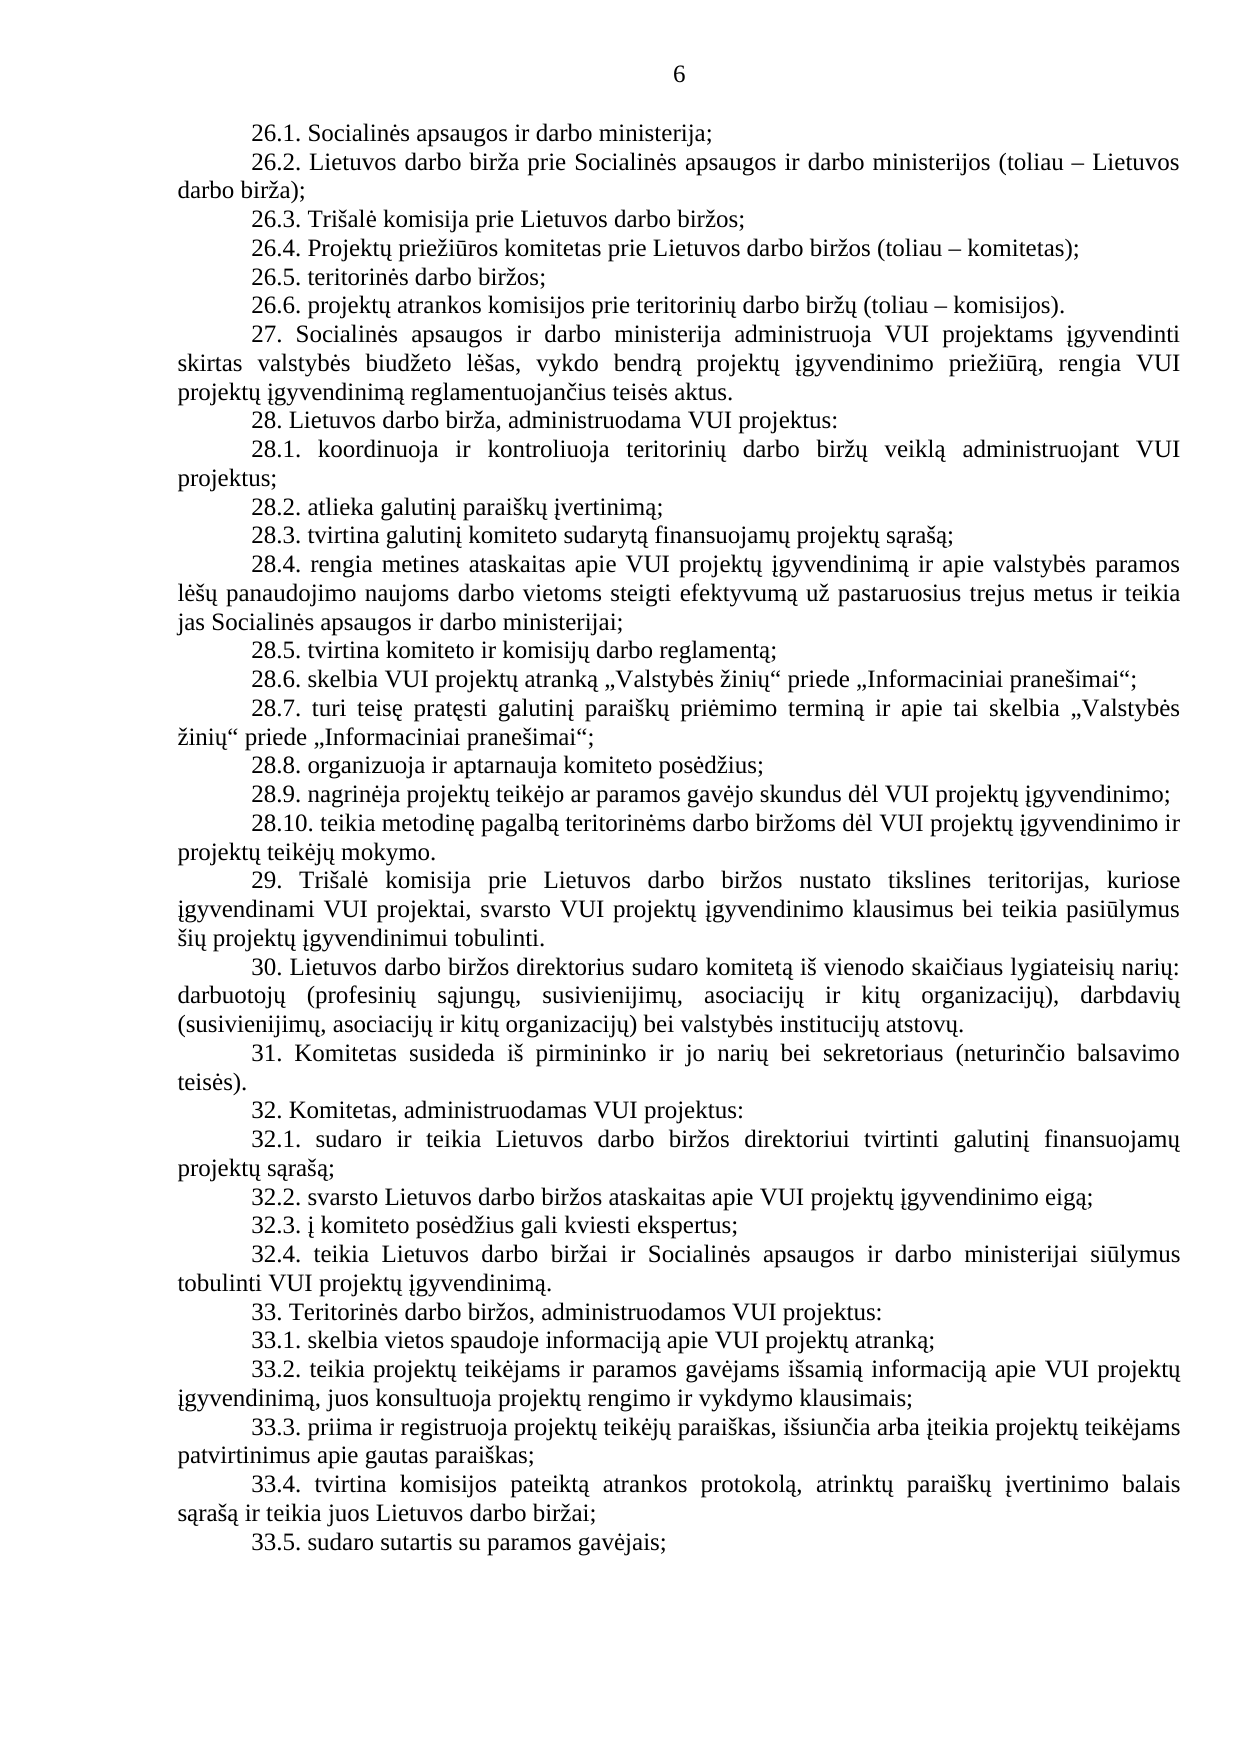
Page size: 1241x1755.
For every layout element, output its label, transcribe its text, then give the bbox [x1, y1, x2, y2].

text 28.7. turi teisę pratęsti galutinį paraiškų priėmimo terminą ir apie tai skelbia „Valstybės žinių“ priede „Informaciniai pranešimai“; [177, 693, 1181, 751]
text 26.3. Trišalė komisija prie Lietuvos darbo biržos; [177, 204, 1181, 233]
text 32. Komitetas, administruodamas VUI projektus: [177, 1096, 1181, 1124]
text 32.1. sudaro ir teikia Lietuvos darbo biržos direktoriui tvirtinti galutinį finansuojamų projektų sąrašą; [177, 1124, 1181, 1182]
text 26.5. teritorinės darbo biržos; [177, 262, 1181, 291]
text 26.6. projektų atrankos komisijos prie teritorinių darbo biržų (toliau – komisijos). [177, 291, 1181, 319]
text 33. Teritorinės darbo biržos, administruodamos VUI projektus: [177, 1297, 1181, 1326]
text 26.2. Lietuvos darbo birža prie Socialinės apsaugos ir darbo ministerijos (toliau – Lietuvos darbo birža); [177, 147, 1181, 204]
text 28.2. atlieka galutinį paraiškų įvertinimą; [177, 492, 1181, 521]
text 28.8. organizuoja ir aptarnauja komiteto posėdžius; [177, 751, 1181, 779]
text 26.4. Projektų priežiūros komitetas prie Lietuvos darbo biržos (toliau – komitetas); [177, 233, 1181, 262]
text 28.4. rengia metines ataskaitas apie VUI projektų įgyvendinimą ir apie valstybės paramos lėšų panaudojimo naujoms darbo vietoms steigti efektyvumą už pastaruosius trejus metus ir teikia jas Socialinės apsaugos ir darbo ministerijai; [177, 549, 1181, 636]
text 31. Komitetas susideda iš pirmininko ir jo narių bei sekretoriaus (neturinčio balsavimo teisės). [177, 1038, 1181, 1096]
text 29. Trišalė komisija prie Lietuvos darbo biržos nustato tikslines teritorijas, kuriose įgyvendinami VUI projektai, svarsto VUI projektų įgyvendinimo klausimus bei teikia pasiūlymus šių projektų įgyvendinimui tobulinti. [177, 866, 1181, 952]
text 33.5. sudaro sutartis su paramos gavėjais; [177, 1527, 1181, 1556]
text 28.9. nagrinėja projektų teikėjo ar paramos gavėjo skundus dėl VUI projektų įgyvendinimo; [177, 779, 1181, 808]
text 33.4. tvirtina komisijos pateiktą atrankos protokolą, atrinktų paraiškų įvertinimo balais sąrašą ir teikia juos Lietuvos darbo biržai; [177, 1469, 1181, 1527]
text 28.3. tvirtina galutinį komiteto sudarytą finansuojamų projektų sąrašą; [177, 521, 1181, 549]
text 33.2. teikia projektų teikėjams ir paramos gavėjams išsamią informaciją apie VUI projektų įgyvendinimą, juos konsultuoja projektų rengimo ir vykdymo klausimais; [177, 1354, 1181, 1412]
text 30. Lietuvos darbo biržos direktorius sudaro komitetą iš vienodo skaičiaus lygiateisių narių: darbuotojų (profesinių sąjungų, susivienijimų, asociacijų ir kitų organizacijų), darbdavių (susivienijimų, asociacijų ir kitų organizacijų) bei valstybės institucijų atstovų. [177, 952, 1181, 1038]
text 28.1. koordinuoja ir kontroliuoja teritorinių darbo biržų veiklą administruojant VUI projektus; [177, 434, 1181, 492]
text 26.1. Socialinės apsaugos ir darbo ministerija; [177, 118, 1181, 147]
text 32.4. teikia Lietuvos darbo biržai ir Socialinės apsaugos ir darbo ministerijai siūlymus tobulinti VUI projektų įgyvendinimą. [177, 1239, 1181, 1297]
text 28.10. teikia metodinę pagalbą teritorinėms darbo biržoms dėl VUI projektų įgyvendinimo ir projektų teikėjų mokymo. [177, 808, 1181, 866]
text 32.3. į komiteto posėdžius gali kviesti ekspertus; [177, 1211, 1181, 1239]
text 28.6. skelbia VUI projektų atranką „Valstybės žinių“ priede „Informaciniai pranešimai“; [177, 664, 1181, 693]
text 27. Socialinės apsaugos ir darbo ministerija administruoja VUI projektams įgyvendinti skirtas valstybės biudžeto lėšas, vykdo bendrą projektų įgyvendinimo priežiūrą, rengia VUI projektų įgyvendinimą reglamentuojančius teisės aktus. [177, 319, 1181, 406]
text 32.2. svarsto Lietuvos darbo biržos ataskaitas apie VUI projektų įgyvendinimo eigą; [177, 1182, 1181, 1211]
text 33.3. priima ir registruoja projektų teikėjų paraiškas, išsiunčia arba įteikia projektų teikėjams patvirtinimus apie gautas paraiškas; [177, 1412, 1181, 1469]
text 28. Lietuvos darbo birža, administruodama VUI projektus: [177, 406, 1181, 434]
text 33.1. skelbia vietos spaudoje informaciją apie VUI projektų atranką; [177, 1326, 1181, 1354]
text 28.5. tvirtina komiteto ir komisijų darbo reglamentą; [177, 636, 1181, 664]
